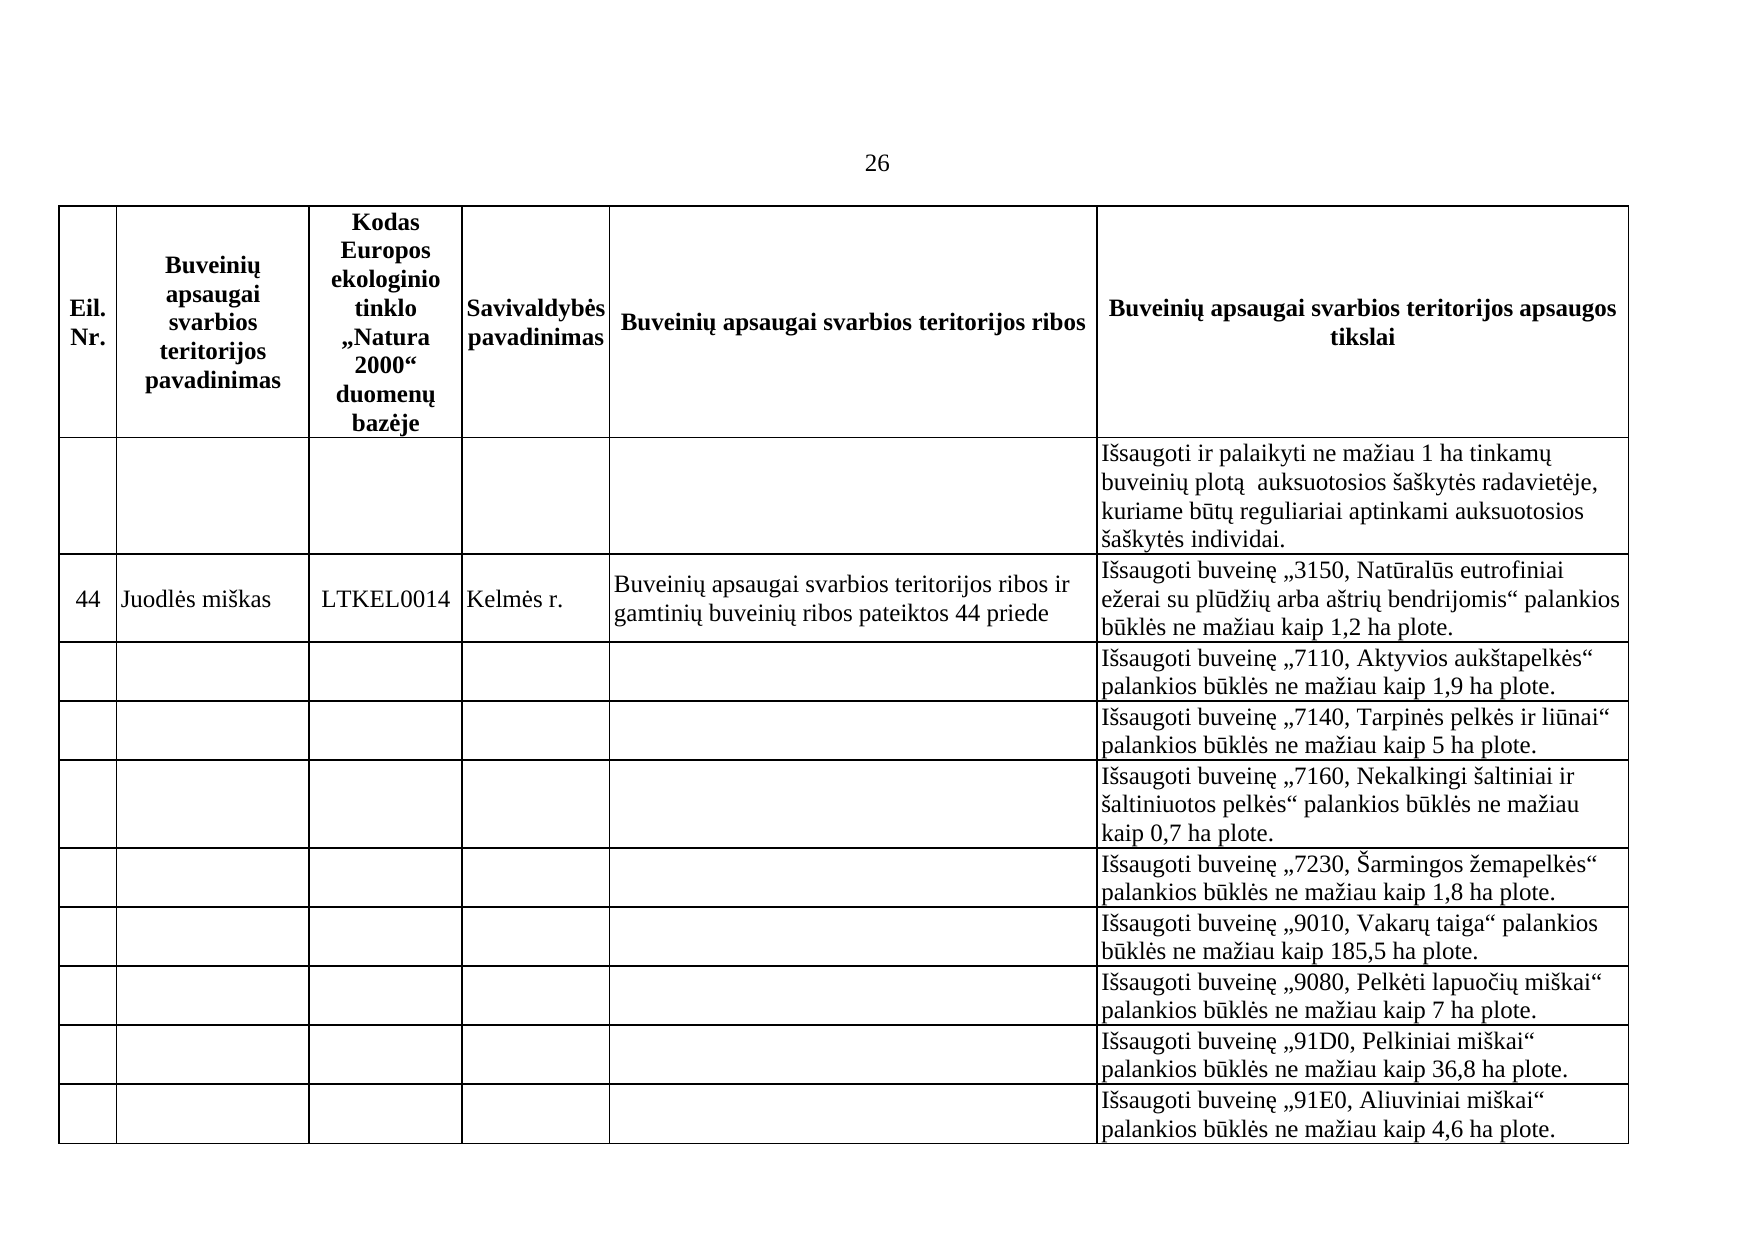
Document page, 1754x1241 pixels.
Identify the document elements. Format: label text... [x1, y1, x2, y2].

table_cell [60, 1085, 116, 1142]
table_cell [310, 849, 461, 906]
table_header Buveinių apsaugai svarbios teritorijos apsaugos tikslai [1098, 207, 1628, 437]
table_cell Juodlės miškas [117, 555, 308, 641]
table_cell Kelmės r. [463, 555, 609, 641]
table_cell Išsaugoti buveinę „9010, Vakarų taiga“ palankios būklės ne mažiau kaip 185,5 ha plote. [1098, 908, 1628, 965]
table_cell Išsaugoti buveinę „7110, Aktyvios aukštapelkės“ palankios būklės ne mažiau kaip 1,9 ha plote. [1098, 643, 1628, 700]
table_header Buveinių apsaugai svarbios teritorijos ribos [610, 207, 1096, 437]
table_cell [310, 967, 461, 1024]
table_cell [310, 908, 461, 965]
table_cell Išsaugoti buveinę „91D0, Pelkiniai miškai“ palankios būklės ne mažiau kaip 36,8 ha plote. [1098, 1026, 1628, 1083]
table_cell [463, 643, 609, 700]
table_cell [117, 1085, 308, 1142]
table_cell Išsaugoti buveinę „7140, Tarpinės pelkės ir liūnai“ palankios būklės ne mažiau kaip 5 ha plote. [1098, 702, 1628, 759]
table_cell [463, 761, 609, 847]
table_cell [310, 702, 461, 759]
table_header Eil. Nr. [60, 207, 116, 437]
table_cell [117, 438, 308, 553]
table_cell [117, 643, 308, 700]
table_cell [60, 761, 116, 847]
table_cell [610, 849, 1096, 906]
table_cell [463, 967, 609, 1024]
table_cell [60, 849, 116, 906]
table_cell Išsaugoti buveinę „7230, Šarmingos žemapelkės“ palankios būklės ne mažiau kaip 1,8 ha plote. [1098, 849, 1628, 906]
table_cell [463, 849, 609, 906]
table_cell [310, 1085, 461, 1142]
table_cell [610, 1026, 1096, 1083]
table_cell [310, 1026, 461, 1083]
table_cell Išsaugoti buveinę „91E0, Aliuviniai miškai“ palankios būklės ne mažiau kaip 4,6 ha plote. [1098, 1085, 1628, 1142]
table_cell [463, 1085, 609, 1142]
table_cell Išsaugoti ir palaikyti ne mažiau 1 ha tinkamų buveinių plotą auksuotosios šaškytės radavietėje, kuriame būtų reguliariai aptinkami auksuotosios šaškytės individai. [1098, 438, 1628, 553]
table_cell [463, 1026, 609, 1083]
table_cell [60, 438, 116, 553]
table_cell [60, 967, 116, 1024]
table_cell [60, 643, 116, 700]
table_cell [610, 967, 1096, 1024]
table_cell [60, 702, 116, 759]
table_cell [117, 908, 308, 965]
table_cell Išsaugoti buveinę „9080, Pelkėti lapuočių miškai“ palankios būklės ne mažiau kaip 7 ha plote. [1098, 967, 1628, 1024]
table_cell [117, 761, 308, 847]
table_cell [310, 643, 461, 700]
table_cell [610, 761, 1096, 847]
table_cell [463, 908, 609, 965]
table_cell [610, 908, 1096, 965]
table_cell Buveinių apsaugai svarbios teritorijos ribos ir gamtinių buveinių ribos pateiktos 44 priede [610, 555, 1096, 641]
table_header Savivaldybės pavadinimas [463, 207, 609, 437]
table_header Buveinių apsaugai svarbios teritorijos pavadinimas [117, 207, 308, 437]
table_cell [117, 1026, 308, 1083]
table_cell LTKEL0014 [310, 555, 461, 641]
table_cell [60, 908, 116, 965]
table_cell [310, 761, 461, 847]
table_cell Išsaugoti buveinę „3150, Natūralūs eutrofiniai ežerai su plūdžių arba aštrių bendrijomis“ palankios būklės ne mažiau kaip 1,2 ha plote. [1098, 555, 1628, 641]
table_cell [463, 702, 609, 759]
table_cell [610, 438, 1096, 553]
table_cell [117, 967, 308, 1024]
table_cell [117, 849, 308, 906]
table_cell [60, 1026, 116, 1083]
table_header Kodas Europos ekologinio tinklo „Natura 2000“ duomenų bazėje [310, 207, 461, 437]
table_cell [610, 643, 1096, 700]
table_cell 44 [60, 555, 116, 641]
table_cell [463, 438, 609, 553]
table_cell Išsaugoti buveinę „7160, Nekalkingi šaltiniai ir šaltiniuotos pelkės“ palankios būklės ne mažiau kaip 0,7 ha plote. [1098, 761, 1628, 847]
table_cell [310, 438, 461, 553]
table_cell [117, 702, 308, 759]
table_cell [610, 702, 1096, 759]
table_cell [610, 1085, 1096, 1142]
